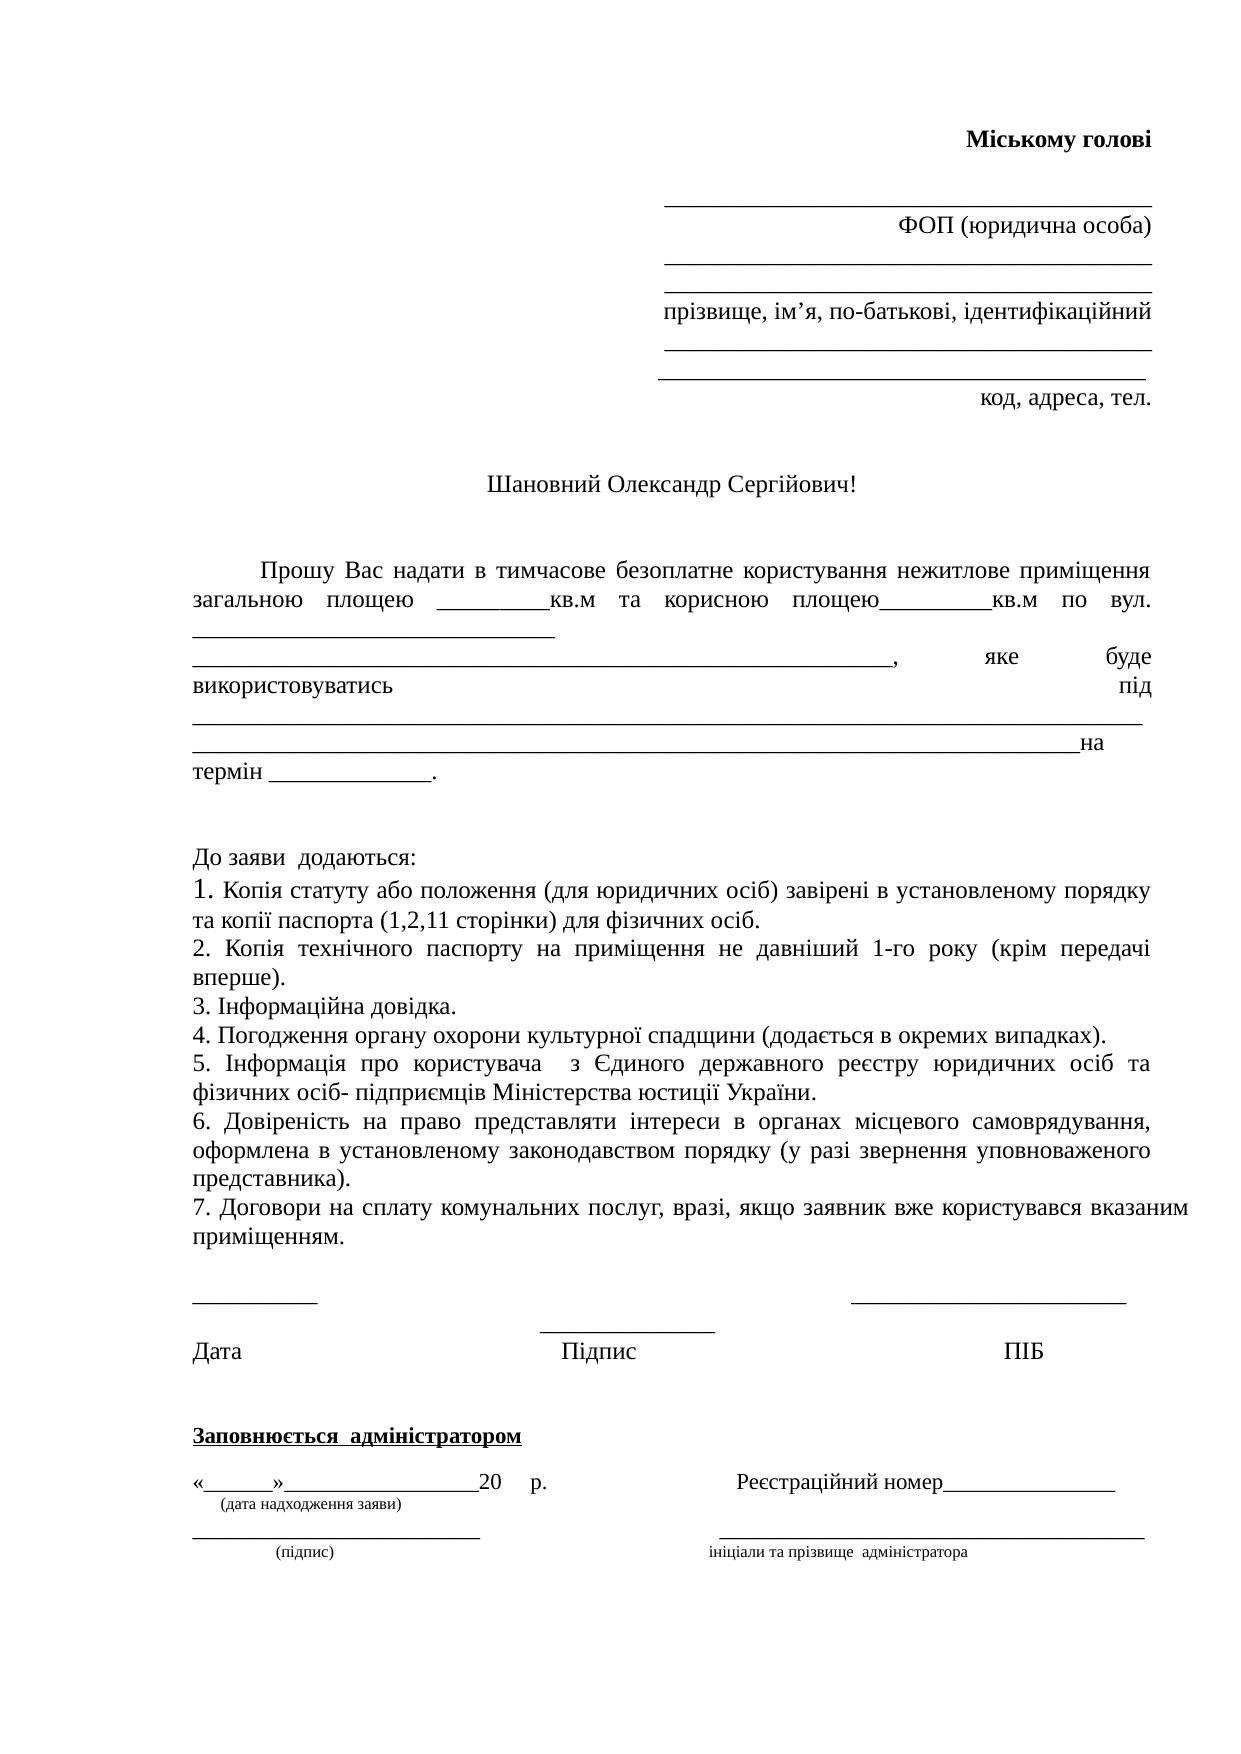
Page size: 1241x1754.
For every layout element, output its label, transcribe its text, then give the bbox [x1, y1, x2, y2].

text (дата надходження заяви) [192, 1494, 1152, 1513]
text 7. Договори на сплату комунальних послуг, вразі, якщо заявник вже користувався вказаним приміщенням. [192, 1192, 1190, 1250]
text Шановний Олександр Сергійович! [192, 469, 1152, 497]
text _______________________________________ [192, 239, 1152, 267]
text прізвище, ім’я, по-батькові, ідентифікаційний [642, 296, 1152, 325]
text 3. Інформаційна довідка. [192, 991, 1152, 1020]
text 5. Інформація про користувача з Єдиного державного реєстру юридичних осіб та фізичних осіб- підприємців Міністерства юстиції України. [192, 1048, 1152, 1106]
text 6. Довіреність на право представляти інтереси в органах місцевого самоврядування, оформлена в установленому законодавством порядку (у разі звернення уповноваженого представника). [192, 1106, 1152, 1192]
text _______________________________________ [642, 181, 1152, 210]
text _______________________________________ [642, 354, 1152, 382]
text _______________________ __________________________________ [192, 1513, 1152, 1542]
text ФОП (юридична особа) [192, 210, 1152, 239]
text До заяви додаються: [192, 842, 1190, 871]
text __________ ______________________ ______________ [192, 1278, 1152, 1336]
text Дата Підпис ПІБ [192, 1336, 1152, 1365]
text (підпис) ініціали та прізвище адміністратора [192, 1542, 1152, 1561]
text 1. Копія статуту або положення (для юридичних осіб) завірені в установленому порядку та копії паспорта (1,2,11 сторінки) для фізичних осіб. [192, 871, 1152, 933]
text ________________________________________________________, яке буде використовуватись під ___________________________________________________________________________________________________________________________________________________на термін _____________. [192, 641, 1152, 785]
text код, адреса, тел. [642, 382, 1152, 411]
text 2. Копія технічного паспорту на приміщення не давніший 1-го року (крім передачі вперше). [192, 933, 1152, 991]
text _______________________________________ [192, 267, 1152, 296]
text Міському голові [642, 124, 1152, 152]
text _______________________________________ [642, 325, 1152, 354]
text Прошу Вас надати в тимчасове безоплатне користування нежитлове приміщення загальною площею _________кв.м та корисною площею_________кв.м по вул. _____________________________ [192, 555, 1152, 641]
text «______»_________________20 р. Реєстраційний номер_______________ [192, 1468, 1152, 1494]
text 4. Погодження органу охорони культурної спадщини (додається в окремих випадках). [192, 1020, 1152, 1048]
text Заповнюється адміністратором [192, 1422, 1152, 1449]
